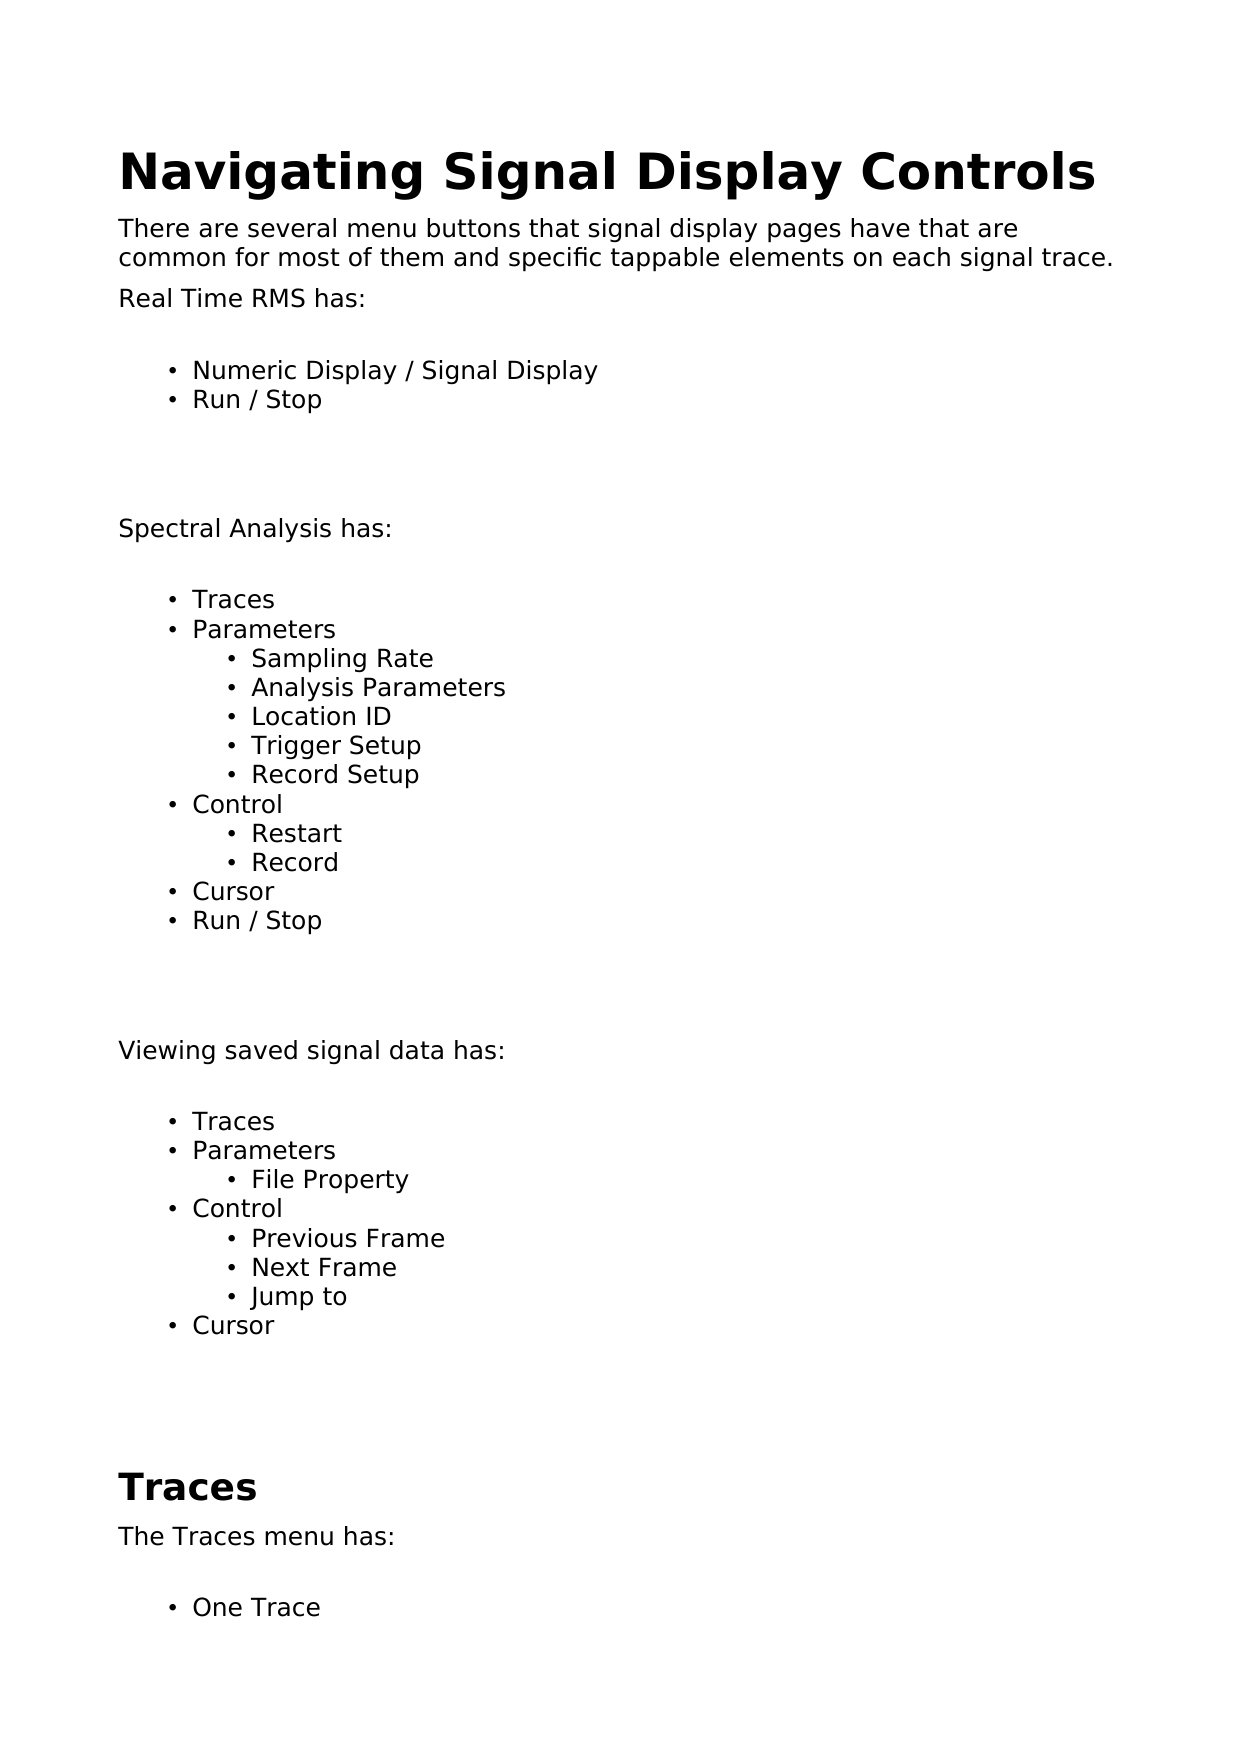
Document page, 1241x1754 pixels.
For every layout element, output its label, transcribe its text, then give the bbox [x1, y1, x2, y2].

list Traces [177, 586, 1122, 615]
list Previous Frame [236, 1224, 1122, 1253]
subtitle Navigating Signal Display Controls [118, 143, 1122, 201]
list Traces [177, 1107, 1122, 1136]
list Record [236, 848, 1122, 877]
list Record Setup [236, 761, 1122, 790]
subtitle Traces [118, 1466, 1122, 1509]
list Parameters [177, 615, 1122, 644]
text Spectral Analysis has: [118, 514, 1122, 544]
list Sampling Rate [236, 644, 1122, 673]
list Control [177, 790, 1122, 819]
list Analysis Parameters [236, 673, 1122, 702]
list Control [177, 1194, 1122, 1224]
list Run / Stop [177, 906, 1122, 936]
list Location ID [236, 702, 1122, 731]
text The Traces menu has: [118, 1522, 1122, 1551]
list Restart [236, 819, 1122, 848]
list Cursor [177, 1311, 1122, 1340]
list Jump to [236, 1282, 1122, 1311]
list Numeric Display / Signal Display [177, 356, 1122, 385]
text Viewing saved signal data has: [118, 1036, 1122, 1065]
list One Trace [177, 1593, 1122, 1622]
list Next Frame [236, 1253, 1122, 1282]
text There are several menu buttons that signal display pages have that are common for most of them and specific tappable elements on each signal trace. [118, 214, 1122, 272]
list Run / Stop [177, 385, 1122, 414]
list Parameters [177, 1136, 1122, 1165]
text Real Time RMS has: [118, 285, 1122, 314]
list Cursor [177, 877, 1122, 906]
list Trigger Setup [236, 731, 1122, 761]
list File Property [236, 1165, 1122, 1194]
